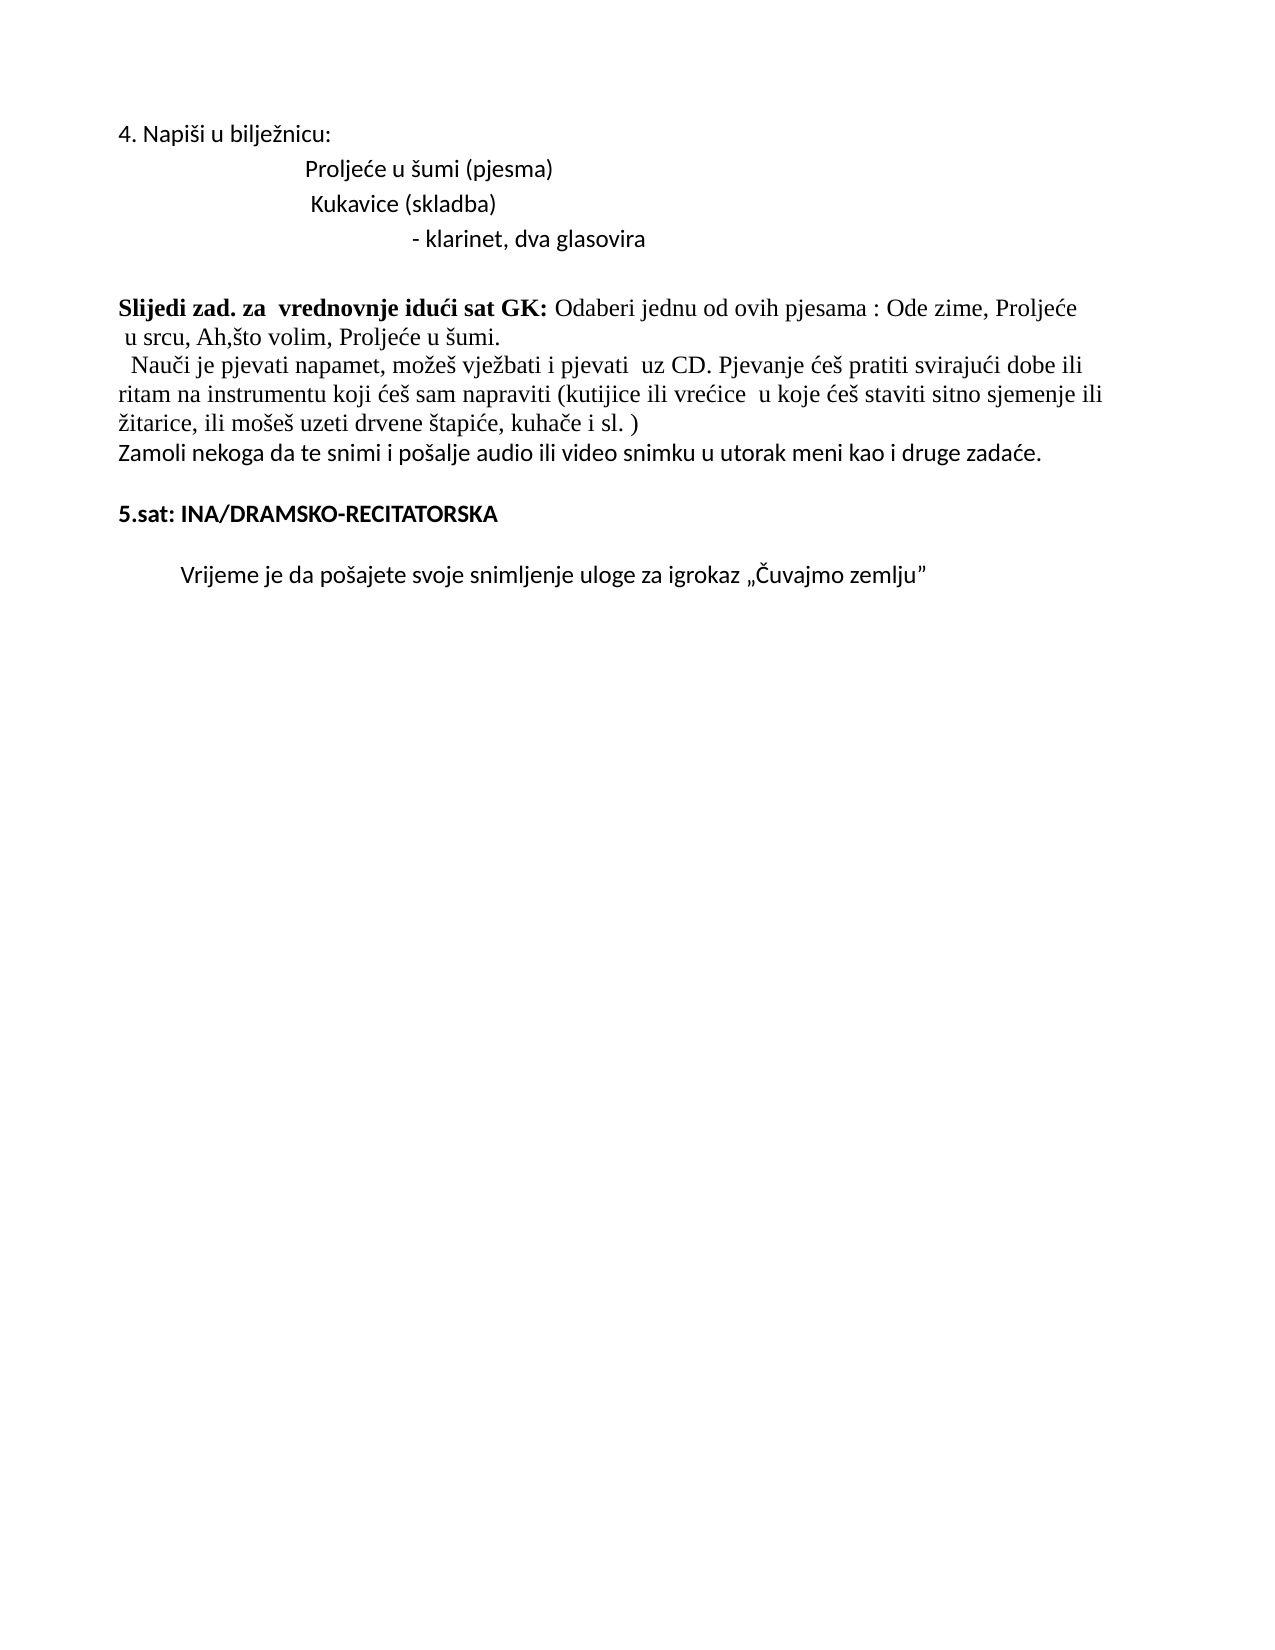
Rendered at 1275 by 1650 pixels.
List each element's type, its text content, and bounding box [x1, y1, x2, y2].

text 5.sat: INA/DRAMSKO-RECITATORSKA [118, 498, 1157, 528]
list Proljeće u šumi (pjesma) [118, 153, 1157, 184]
text Nauči je pjevati napamet, možeš vježbati i pjevati uz CD. Pjevanje ćeš pratiti svirajući dobe ili ritam na instrumentu koji ćeš sam napraviti (kutijice ili vrećice u koje ćeš staviti sitno sjemenje ili žitarice, ili mošeš uzeti drvene štapiće, kuhače i sl. ) [118, 351, 1157, 437]
list 4. Napiši u bilježnicu: [118, 118, 1157, 149]
text Slijedi zad. za vrednovnje idući sat GK: Odaberi jednu od ovih pjesama : Ode zime, Proljeće [118, 293, 1157, 322]
text Vrijeme je da pošajete svoje snimljenje uloge za igrokaz „Čuvajmo zemlju” [118, 559, 1157, 589]
list - klarinet, dva glasovira [118, 223, 1157, 254]
text u srcu, Ah,što volim, Proljeće u šumi. [118, 322, 1157, 351]
list Kukavice (skladba) [118, 188, 1157, 219]
text Zamoli nekoga da te snimi i pošalje audio ili video snimku u utorak meni kao i druge zadaće. [118, 437, 1157, 467]
